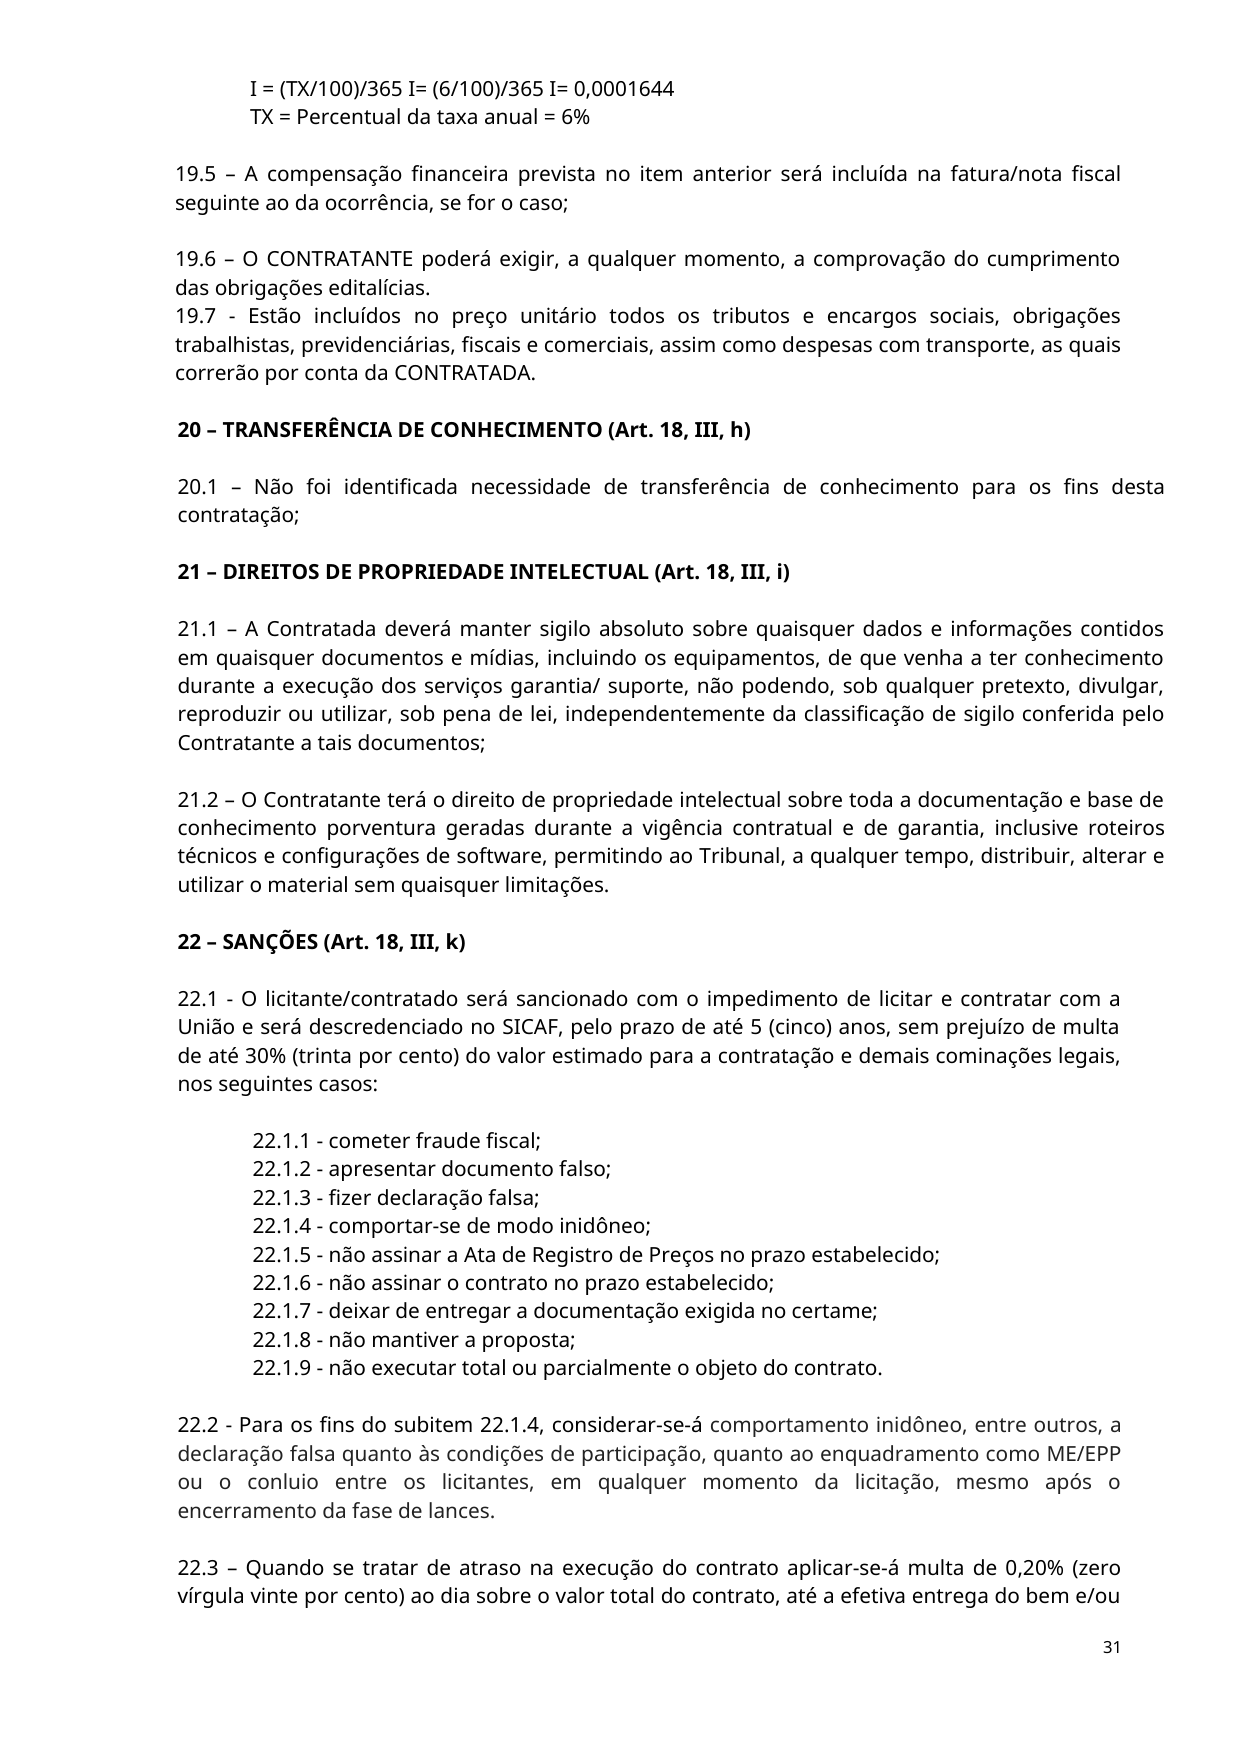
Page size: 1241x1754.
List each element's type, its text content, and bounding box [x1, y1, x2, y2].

text 21.1 – A Contratada deverá manter sigilo absoluto sobre quaisquer dados e informações contidos em quaisquer documentos e mídias, incluindo os equipamentos, de que venha a ter conhecimento durante a execução dos serviços garantia/ suporte, não podendo, sob qualquer pretexto, divulgar, reproduzir ou utilizar, sob pena de lei, independentemente da classificação de sigilo conferida pelo Contratante a tais documentos; [177, 614, 1166, 756]
text 22.1.2 - apresentar documento falso; [252, 1154, 1122, 1183]
text 20.1 – Não foi identificada necessidade de transferência de conhecimento para os fins desta contratação; [177, 472, 1166, 529]
text TX = Percentual da taxa anual = 6% [250, 102, 1122, 131]
text 22.1 - O licitante/contratado será sancionado com o impedimento de licitar e contratar com a União e será descredenciado no SICAF, pelo prazo de até 5 (cinco) anos, sem prejuízo de multa de até 30% (trinta por cento) do valor estimado para a contratação e demais cominações legais, nos seguintes casos: [177, 984, 1122, 1098]
text 20 – TRANSFERÊNCIA DE CONHECIMENTO (Art. 18, III, h) [177, 415, 1122, 443]
text 21 – DIREITOS DE PROPRIEDADE INTELECTUAL (Art. 18, III, i) [177, 557, 1122, 586]
text 22.1.7 - deixar de entregar a documentação exigida no certame; [252, 1297, 1122, 1325]
text 22.2 - Para os fins do subitem 22.1.4, considerar-se-á comportamento inidôneo, entre outros, a declaração falsa quanto às condições de participação, quanto ao enquadramento como ME/EPP ou o conluio entre os licitantes, em qualquer momento da licitação, mesmo após o encerramento da fase de lances. [177, 1410, 1122, 1524]
text I = (TX/100)/365 I= (6/100)/365 I= 0,0001644 [250, 74, 1122, 102]
text 21.2 – O Contratante terá o direito de propriedade intelectual sobre toda a documentação e base de conhecimento porventura geradas durante a vigência contratual e de garantia, inclusive roteiros técnicos e configurações de software, permitindo ao Tribunal, a qualquer tempo, distribuir, alterar e utilizar o material sem quaisquer limitações. [177, 785, 1166, 898]
text 22.3 – Quando se tratar de atraso na execução do contrato aplicar-se-á multa de 0,20% (zero vírgula vinte por cento) ao dia sobre o valor total do contrato, até a efetiva entrega do bem e/ou [177, 1553, 1122, 1609]
text 19.7 - Estão incluídos no preço unitário todos os tributos e encargos sociais, obrigações trabalhistas, previdenciárias, fiscais e comerciais, assim como despesas com transporte, as quais correrão por conta da CONTRATADA. [175, 301, 1122, 387]
text 22.1.1 - cometer fraude fiscal; [252, 1126, 1122, 1154]
text 19.6 – O CONTRATANTE poderá exigir, a qualquer momento, a comprovação do cumprimento das obrigações editalícias. [175, 244, 1122, 301]
text 22.1.5 - não assinar a Ata de Registro de Preços no prazo estabelecido; [252, 1240, 1122, 1268]
text 22.1.4 - comportar-se de modo inidôneo; [252, 1211, 1122, 1240]
text 19.5 – A compensação financeira prevista no item anterior será incluída na fatura/nota fiscal seguinte ao da ocorrência, se for o caso; [175, 159, 1122, 216]
text 22.1.6 - não assinar o contrato no prazo estabelecido; [252, 1268, 1122, 1297]
text 22 – SANÇÕES (Art. 18, III, k) [177, 927, 1122, 955]
text 22.1.9 - não executar total ou parcialmente o objeto do contrato. [252, 1353, 1122, 1382]
text 22.1.3 - fizer declaração falsa; [252, 1183, 1122, 1211]
text 22.1.8 - não mantiver a proposta; [252, 1325, 1122, 1353]
